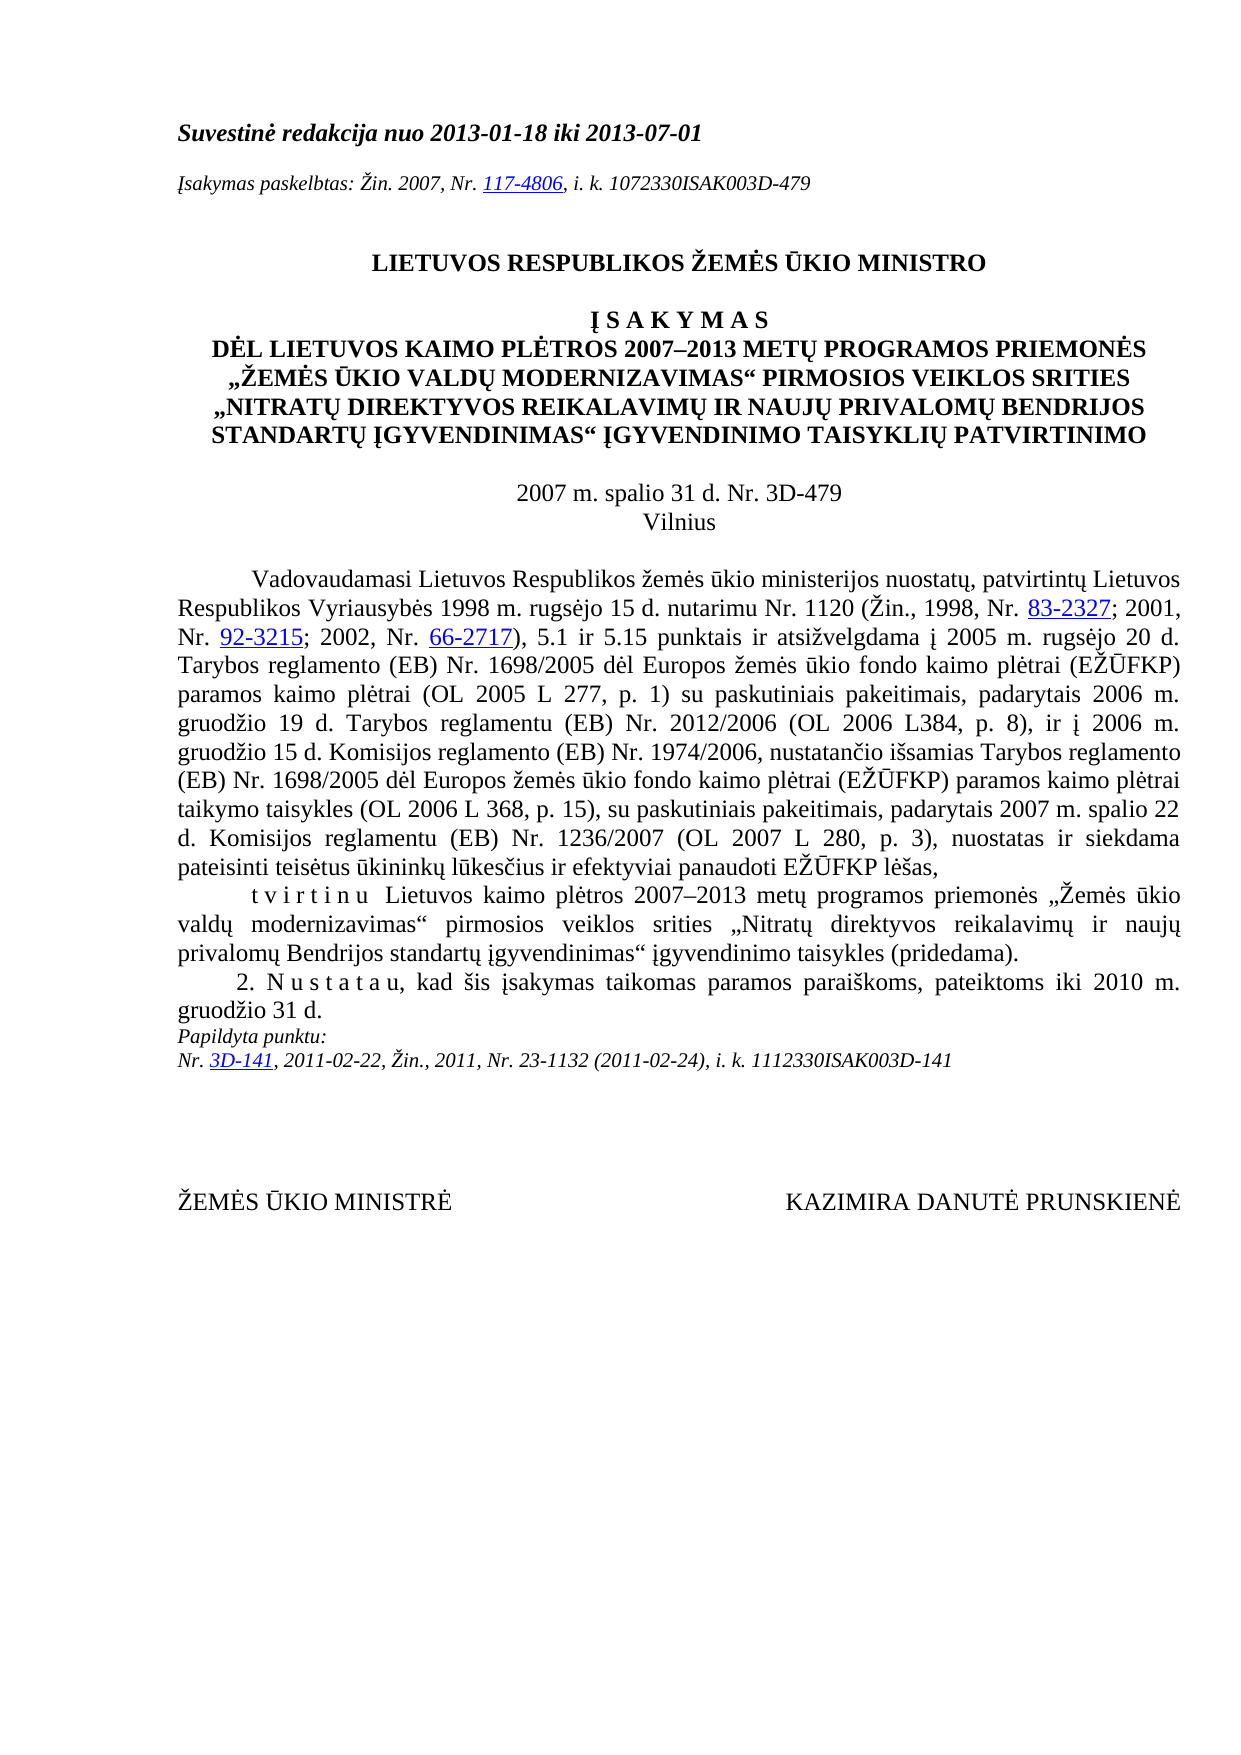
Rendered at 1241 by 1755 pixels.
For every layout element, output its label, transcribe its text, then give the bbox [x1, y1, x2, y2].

text tvirtinu Lietuvos kaimo plėtros 2007–2013 metų programos priemonės „Žemės ūkio valdų modernizavimas“ pirmosios veiklos srities „Nitratų direktyvos reikalavimų ir naujų privalomų Bendrijos standartų įgyvendinimas“ įgyvendinimo taisykles (pridedama). [177, 880, 1181, 967]
text 2. Nustatau, kad šis įsakymas taikomas paramos paraiškoms, pateiktoms iki 2010 m. gruodžio 31 d. [177, 967, 1181, 1024]
text Vadovaudamasi Lietuvos Respublikos žemės ūkio ministerijos nuostatų, patvirtintų Lietuvos Respublikos Vyriausybės 1998 m. rugsėjo 15 d. nutarimu Nr. 1120 (Žin., 1998, Nr. 83-2327; 2001, Nr. 92-3215; 2002, Nr. 66-2717), 5.1 ir 5.15 punktais ir atsižvelgdama į 2005 m. rugsėjo 20 d. Tarybos reglamento (EB) Nr. 1698/2005 dėl Europos žemės ūkio fondo kaimo plėtrai (EŽŪFKP) paramos kaimo plėtrai (OL 2005 L 277, p. 1) su paskutiniais pakeitimais, padarytais 2006 m. gruodžio 19 d. Tarybos reglamentu (EB) Nr. 2012/2006 (OL 2006 L384, p. 8), ir į 2006 m. gruodžio 15 d. Komisijos reglamento (EB) Nr. 1974/2006, nustatančio išsamias Tarybos reglamento (EB) Nr. 1698/2005 dėl Europos žemės ūkio fondo kaimo plėtrai (EŽŪFKP) paramos kaimo plėtrai taikymo taisykles (OL 2006 L 368, p. 15), su paskutiniais pakeitimais, padarytais 2007 m. spalio 22 d. Komisijos reglamentu (EB) Nr. 1236/2007 (OL 2007 L 280, p. 3), nuostatas ir siekdama pateisinti teisėtus ūkininkų lūkesčius ir efektyviai panaudoti EŽŪFKP lėšas, [177, 564, 1181, 880]
text Suvestinė redakcija nuo 2013-01-18 iki 2013-07-01 [177, 118, 1181, 147]
text Vilnius [177, 507, 1181, 535]
text ŽEMĖS ŪKIO MINISTRĖ KAZIMIRA DANUTĖ PRUNSKIENĖ [177, 1187, 1181, 1216]
text Į S A K Y M A S [177, 305, 1181, 334]
text Papildyta punktu: [177, 1024, 1181, 1048]
text LIETUVOS RESPUBLIKOS ŽEMĖS ŪKIO MINISTRO [177, 248, 1181, 277]
text Nr. 3D-141, 2011-02-22, Žin., 2011, Nr. 23-1132 (2011-02-24), i. k. 1112330ISAK003D-141 [177, 1048, 1181, 1072]
text 2007 m. spalio 31 d. Nr. 3D-479 [177, 478, 1181, 507]
text DĖL LIETUVOS KAIMO PLĖTROS 2007–2013 METŲ PROGRAMOS PRIEMONĖS „ŽEMĖS ŪKIO VALDŲ MODERNIZAVIMAS“ PIRMOSIOS VEIKLOS SRITIES „NITRATŲ DIREKTYVOS REIKALAVIMŲ IR NAUJŲ PRIVALOMŲ BENDRIJOS STANDARTŲ ĮGYVENDINIMAS“ ĮGYVENDINIMO TAISYKLIŲ PATVIRTINIMO [177, 334, 1181, 449]
text Įsakymas paskelbtas: Žin. 2007, Nr. 117-4806, i. k. 1072330ISAK003D-479 [177, 171, 1181, 195]
